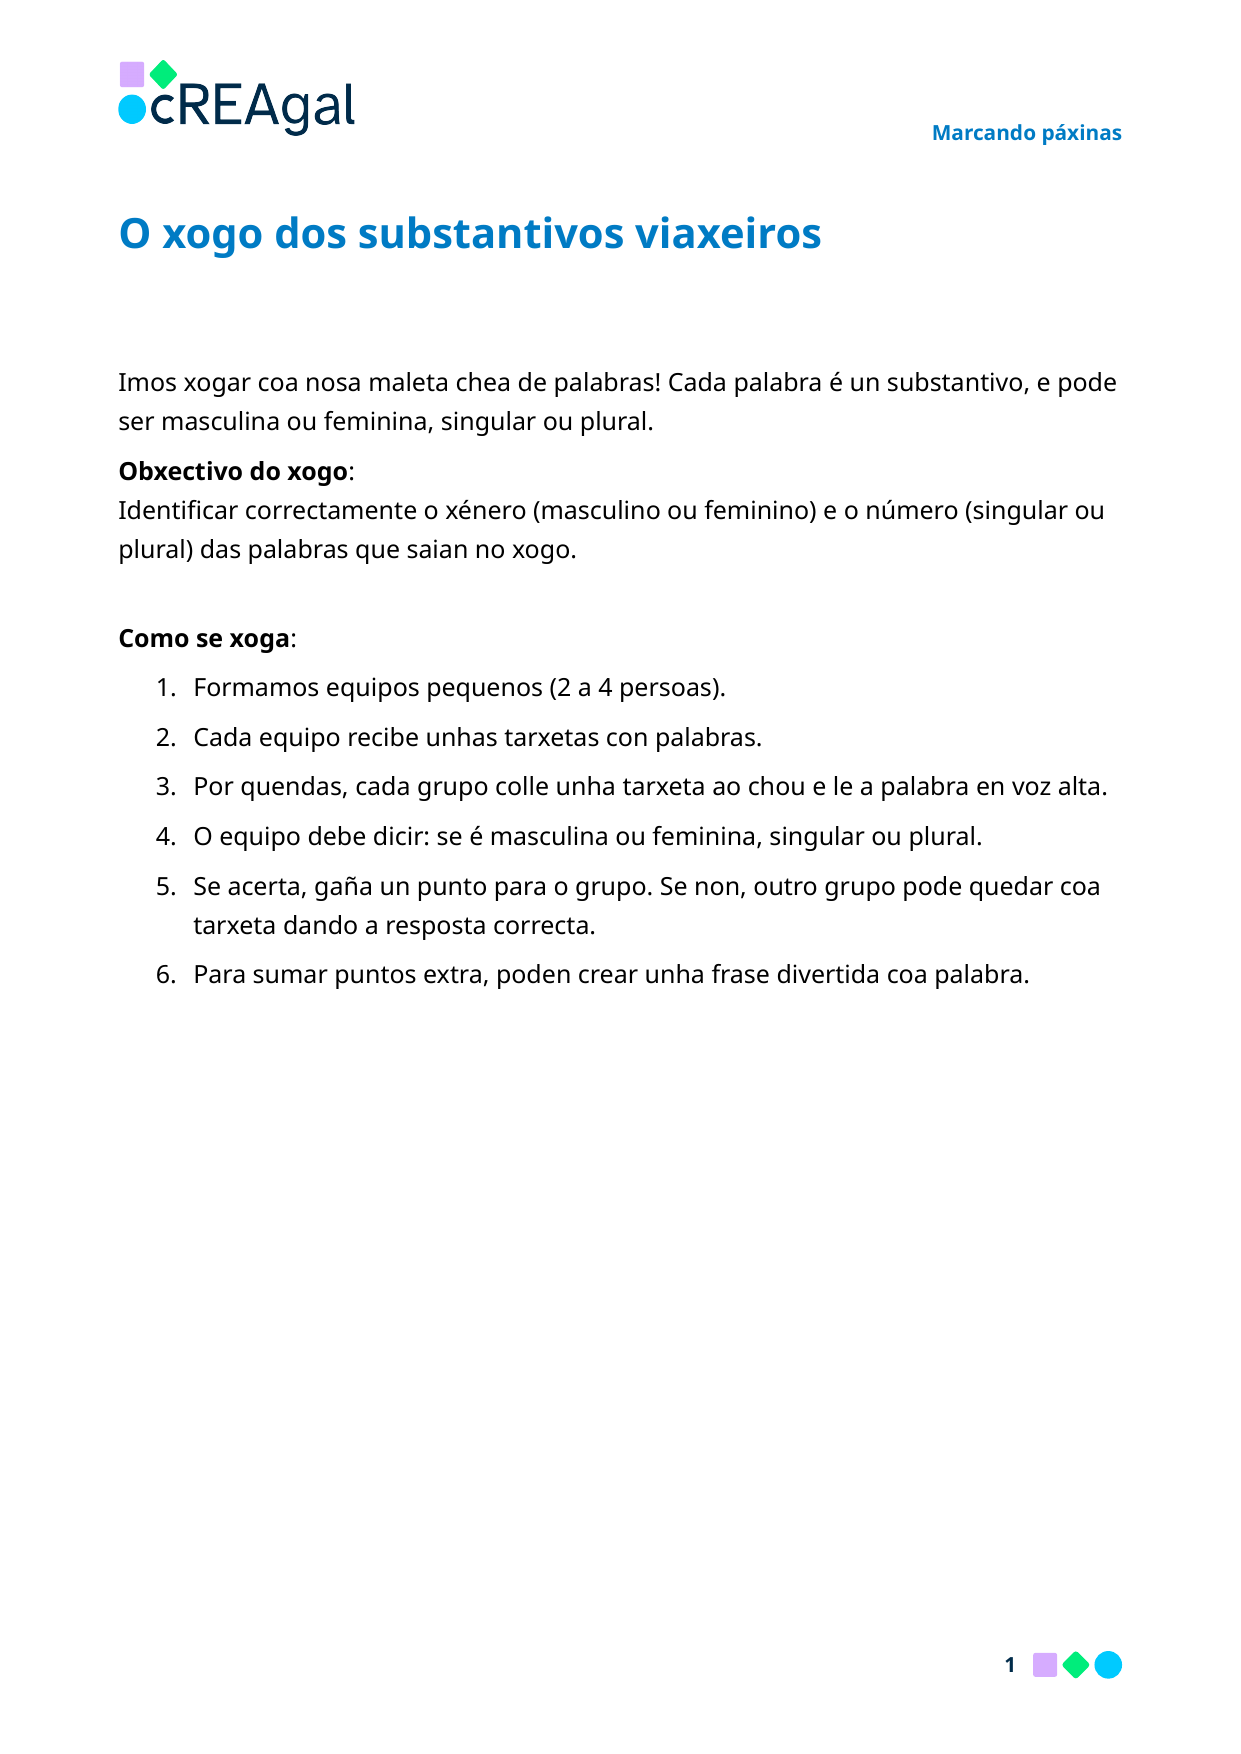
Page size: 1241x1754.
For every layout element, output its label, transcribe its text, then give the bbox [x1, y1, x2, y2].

subtitle O xogo dos substantivos viaxeiros [118, 204, 1122, 261]
text Obxectivo do xogo: Identificar correctamente o xénero (masculino ou feminino) e o número (singular ou plural) das palabras que saian no xogo. [118, 453, 1122, 566]
list Cada equipo recibe unhas tarxetas con palabras. [156, 719, 1122, 753]
list Formamos equipos pequenos (2 a 4 persoas). [156, 670, 1122, 704]
text Como se xoga: [118, 581, 1122, 654]
list O equipo debe dicir: se é masculina ou feminina, singular ou plural. [156, 818, 1122, 853]
list Se acerta, gaña un punto para o grupo. Se non, outro grupo pode quedar coa tarxeta dando a resposta correcta. [156, 868, 1122, 941]
list Para sumar puntos extra, poden crear unha frase divertida coa palabra. [156, 957, 1122, 991]
text Imos xogar coa nosa maleta chea de palabras! Cada palabra é un substantivo, e pode ser masculina ou feminina, singular ou plural. [118, 364, 1122, 438]
list Por quendas, cada grupo colle unha tarxeta ao chou e le a palabra en voz alta. [156, 769, 1122, 803]
picture [118, 60, 355, 136]
